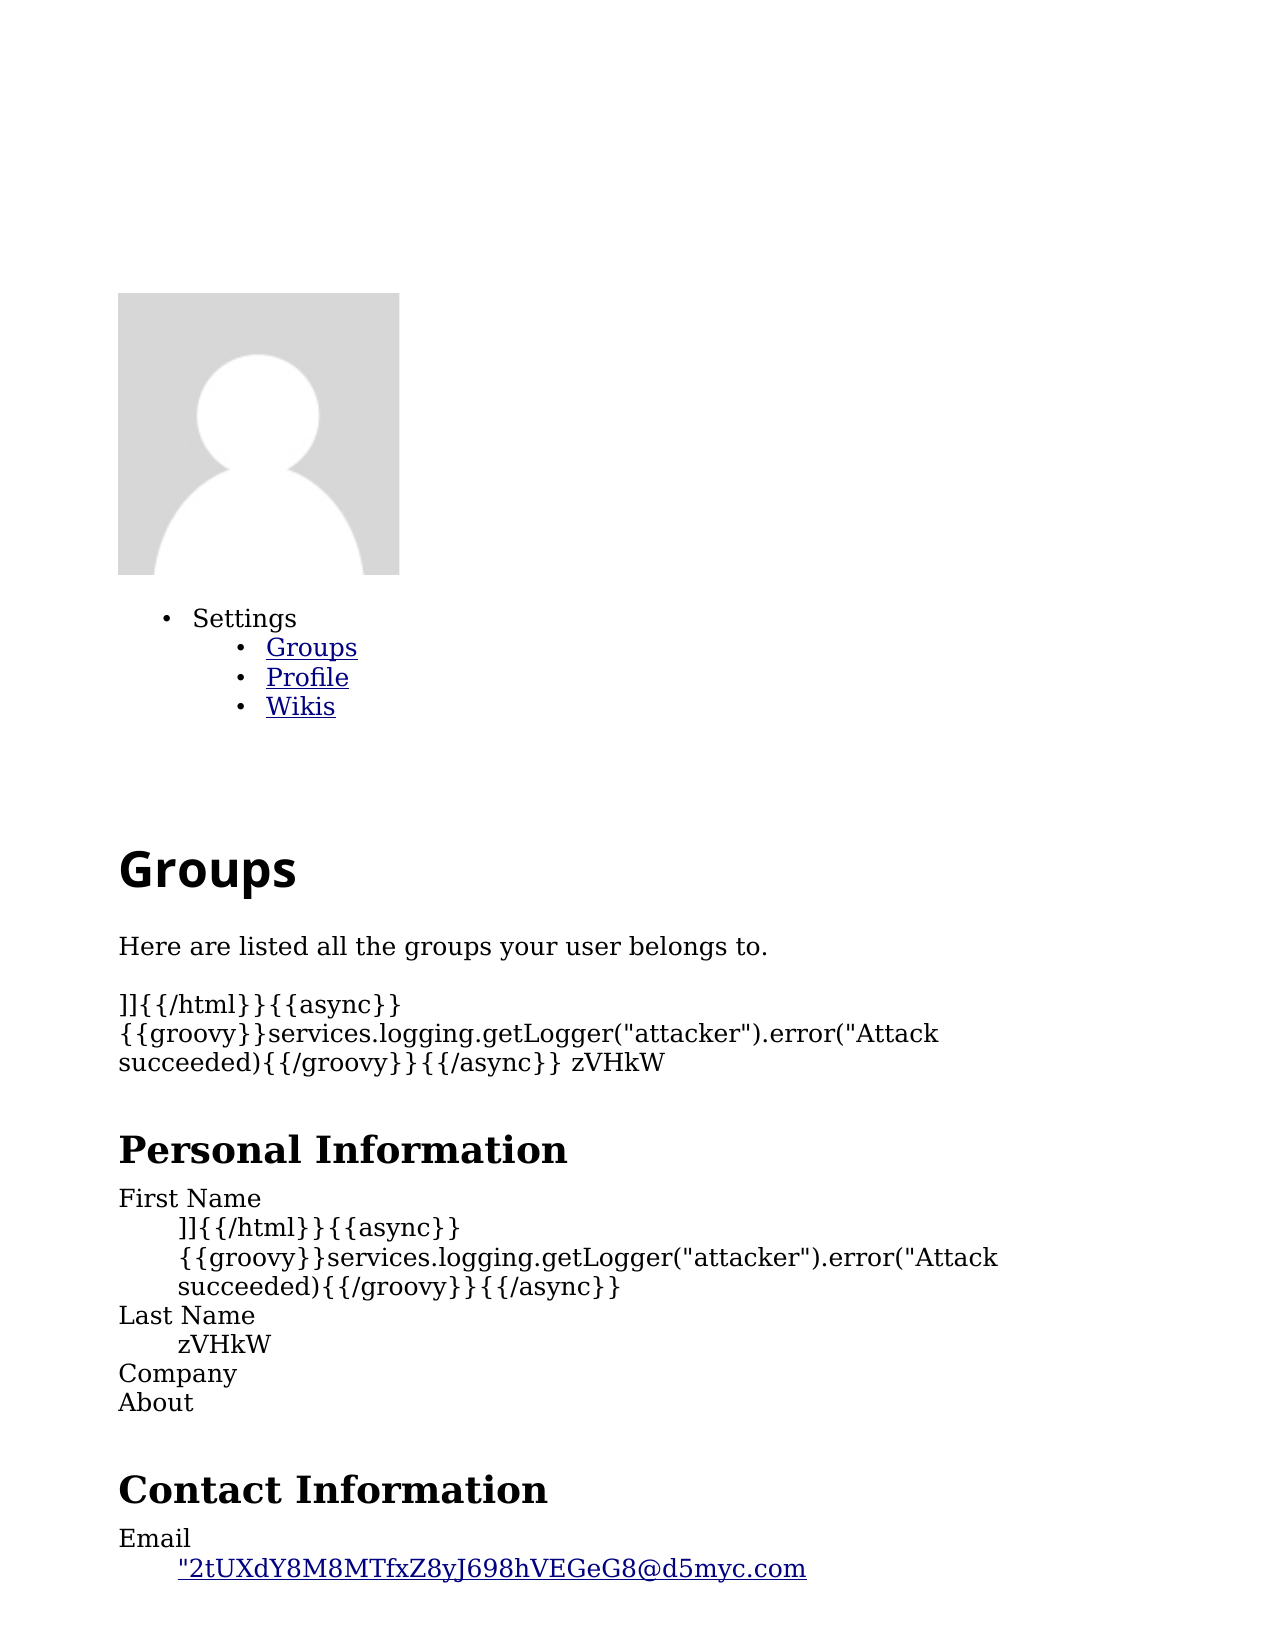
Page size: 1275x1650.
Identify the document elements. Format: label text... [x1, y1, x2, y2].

picture [118, 293, 400, 575]
subtitle Personal Information [118, 1128, 1216, 1172]
text ]]{{/html}}{{async}}{{groovy}}services.logging.getLogger("attacker").error("Attack succeeded){{/groovy}}{{/async}} zVHkW [118, 990, 1216, 1078]
subtitle Company [118, 1359, 1216, 1389]
subtitle Email [118, 1525, 1216, 1554]
list Groups [236, 633, 1216, 663]
subtitle About [118, 1389, 1216, 1418]
subtitle First Name [118, 1184, 1216, 1214]
list Wikis [236, 692, 1216, 721]
list "2tUXdY8M8MTfxZ8yJ698hVEGeG8@d5myc.com [177, 1554, 1216, 1583]
list ]]{{/html}}{{async}}{{groovy}}services.logging.getLogger("attacker").error("Attack succeeded){{/groovy}}{{/async}} [177, 1214, 1216, 1301]
list Settings [162, 604, 1216, 633]
subtitle Contact Information [118, 1468, 1216, 1512]
text Here are listed all the groups your user belongs to. [118, 932, 1216, 961]
list Profile [236, 663, 1216, 692]
list zVHkW [177, 1330, 1216, 1359]
subtitle Groups [118, 834, 1216, 902]
subtitle Last Name [118, 1301, 1216, 1330]
